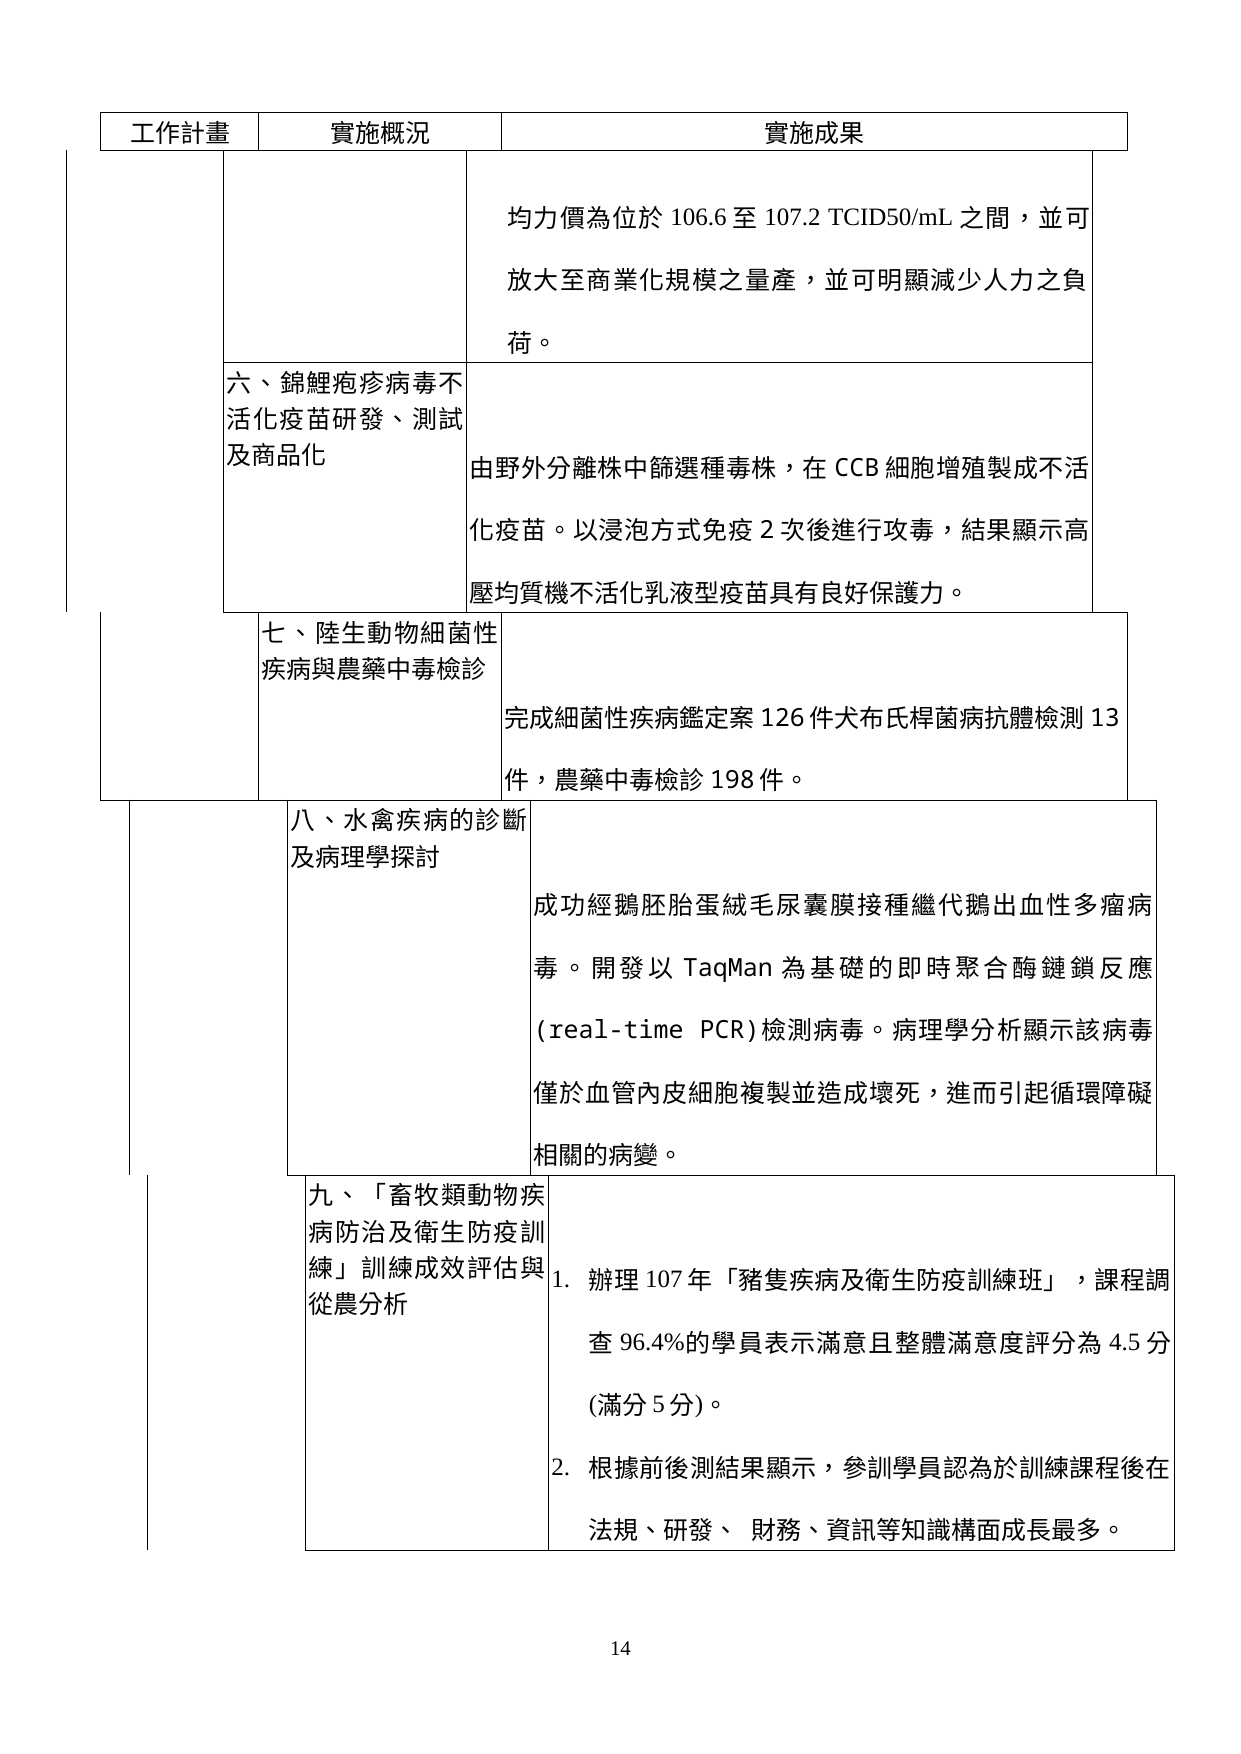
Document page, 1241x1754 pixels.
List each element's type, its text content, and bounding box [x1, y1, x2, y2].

table_cell 完成細菌性疾病鑑定案126件犬布氏桿菌病抗體檢測13 件，農藥中毒檢診198件。 [502, 613, 1127, 800]
table_header 工作計畫 [101, 113, 258, 149]
table_cell [67, 150, 223, 612]
table_cell [1156, 362, 1174, 612]
table_cell [66, 612, 77, 800]
table_cell 六、錦鯉疱疹病毒不活化疫苗研發、測試及商品化 [224, 363, 466, 612]
table_cell [1128, 150, 1156, 362]
table_header [78, 112, 100, 149]
table_cell 均力價為位於106.6至107.2 TCID50/mL之間，並可放大至商業化規模之量產，並可明顯減少人力之負荷。 [467, 151, 1092, 362]
table_cell [66, 1175, 77, 1550]
table_cell [101, 612, 258, 800]
table_cell 七、陸生動物細菌性疾病與農藥中毒檢診 [259, 613, 501, 800]
table_cell [1128, 362, 1156, 612]
table_header [66, 112, 77, 149]
table_cell [1157, 800, 1174, 1175]
table_header 實施成果 [502, 113, 1127, 149]
table_cell [1104, 362, 1127, 612]
table_cell 辦理107年「豬隻疾病及衛生防疫訓練班」，課程調查96.4%的學員表示滿意且整體滿意度評分為4.5分(滿分5分)。 根據前後測結果顯示，參訓學員認為於訓練課程後在法規、研發、 財務、資訊等知識構面成長最多。 另以質性研究方式透過深度訪談法瞭解參訓成效是否可幫助受訪農民改善豬隻生產、牧場經營等，受訪者多半於訪談初期表示參訓有助於知識增長，可應用於現場工作，但卻無法量化實際增加的收益。 [549, 1176, 1174, 1550]
table_header [1156, 112, 1174, 149]
table_cell [78, 800, 101, 1175]
table_cell [130, 801, 287, 1175]
table_cell [1104, 151, 1127, 362]
table_cell [130, 1175, 147, 1550]
table_cell [66, 800, 77, 1175]
table_cell 成功經鵝胚胎蛋絨毛尿囊膜接種繼代鵝出血性多瘤病毒。開發以TaqMan為基礎的即時聚合酶鏈鎖反應(real-time PCR)檢測病毒。病理學分析顯示該病毒僅於血管內皮細胞複製並造成壞死，進而引起循環障礙相關的病變。 [531, 801, 1156, 1175]
table_cell 八、水禽疾病的診斷及病理學探討 [288, 801, 530, 1175]
table_cell [101, 1175, 129, 1550]
table_header 實施概況 [259, 113, 501, 149]
table_cell [148, 1175, 305, 1550]
table_cell 由野外分離株中篩選種毒株，在CCB細胞增殖製成不活化疫苗。以浸泡方式免疫2次後進行攻毒，結果顯示高壓均質機不活化乳液型疫苗具有良好保護力。 [467, 363, 1092, 612]
table_cell [224, 151, 466, 362]
table_cell [1128, 612, 1156, 800]
table_cell [1156, 150, 1174, 362]
table_header [1128, 112, 1156, 149]
table_cell [1093, 151, 1104, 362]
table_cell [101, 801, 129, 1175]
table_cell [78, 1175, 101, 1550]
table_cell 九、「畜牧類動物疾病防治及衛生防疫訓練」訓練成效評估與從農分析 [306, 1176, 548, 1550]
table_cell [1156, 612, 1174, 800]
table_cell [1093, 362, 1104, 612]
table_cell [78, 612, 100, 800]
